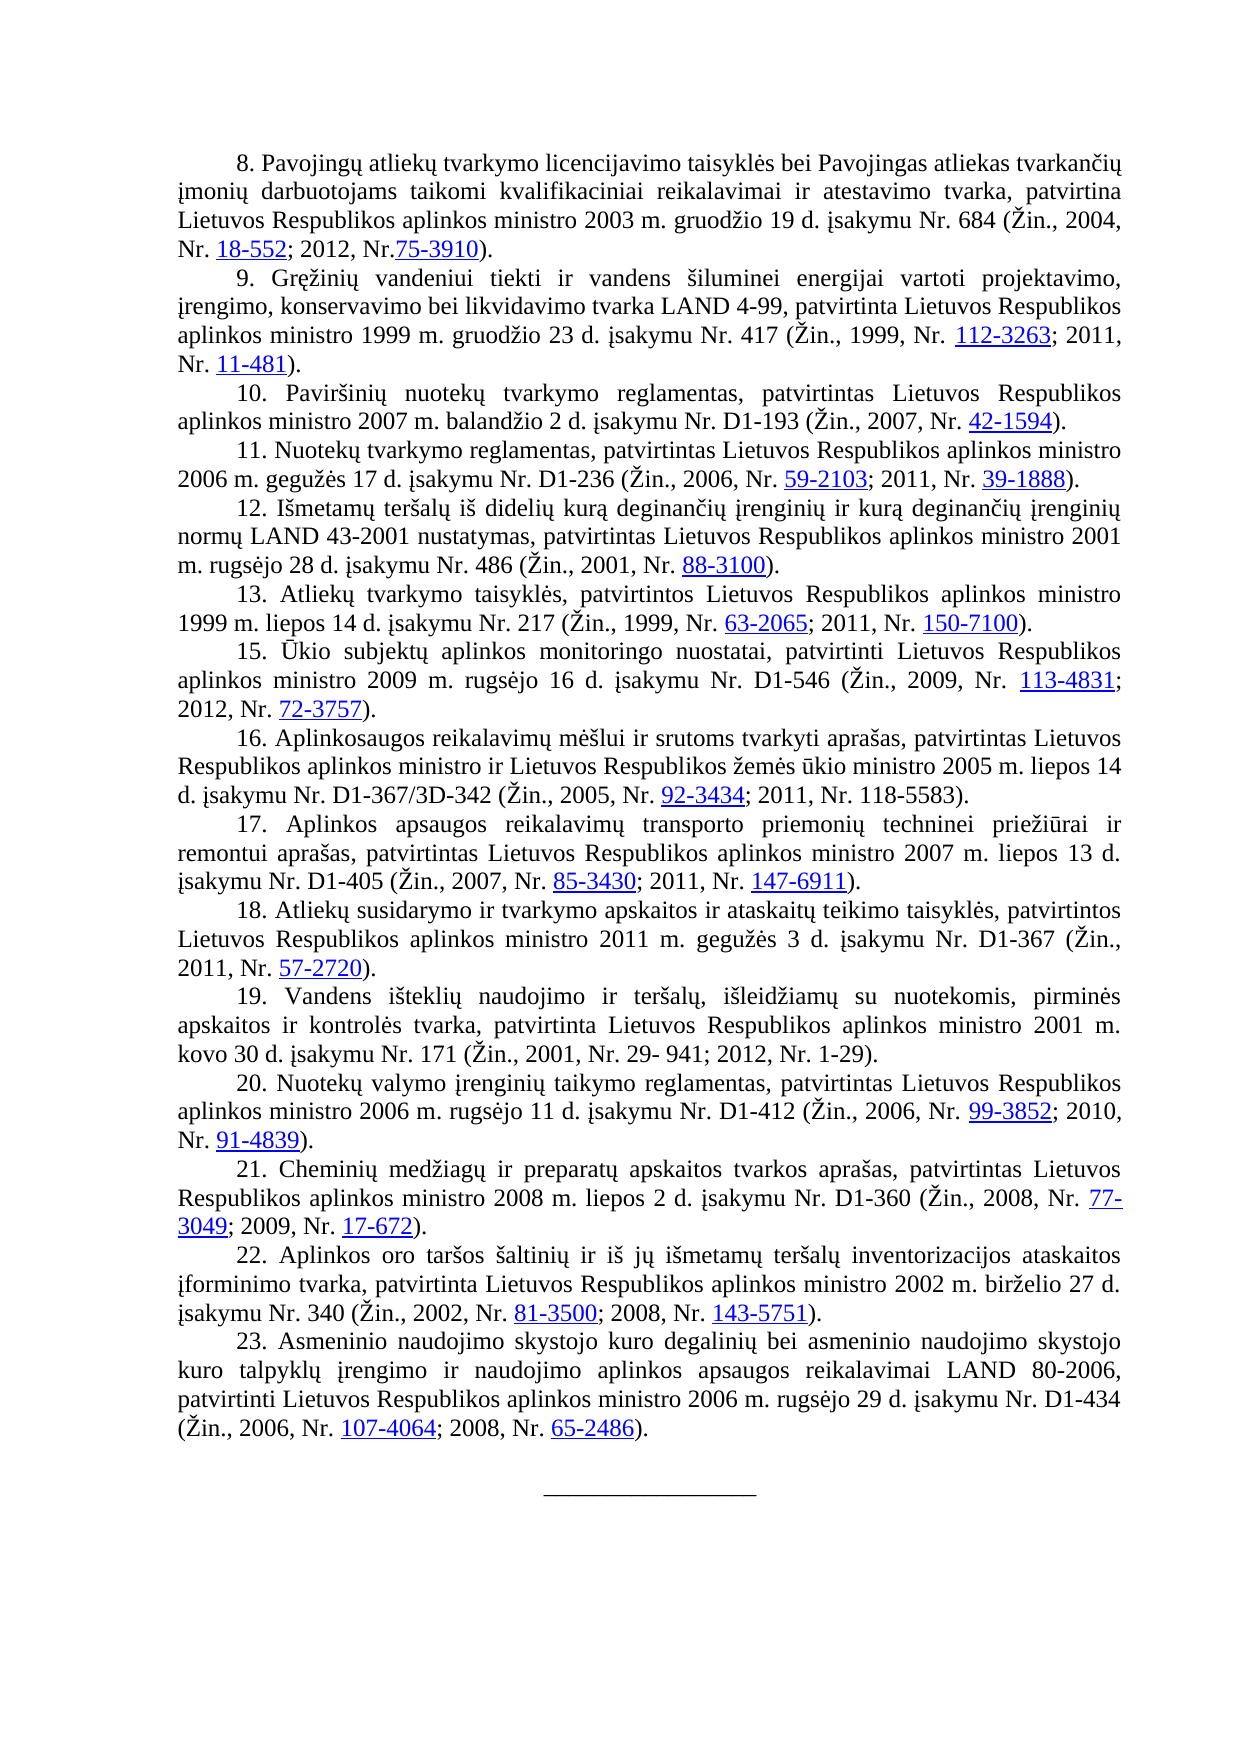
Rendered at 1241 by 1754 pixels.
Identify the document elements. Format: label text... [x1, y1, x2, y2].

text 11. Nuotekų tvarkymo reglamentas, patvirtintas Lietuvos Respublikos aplinkos ministro 2006 m. gegužės 17 d. įsakymu Nr. D1-236 (Žin., 2006, Nr. 59-2103; 2011, Nr. 39-1888). [177, 435, 1122, 493]
text 12. Išmetamų teršalų iš didelių kurą deginančių įrenginių ir kurą deginančių įrenginių normų LAND 43-2001 nustatymas, patvirtintas Lietuvos Respublikos aplinkos ministro 2001 m. rugsėjo 28 d. įsakymu Nr. 486 (Žin., 2001, Nr. 88-3100). [177, 493, 1122, 579]
text 10. Paviršinių nuotekų tvarkymo reglamentas, patvirtintas Lietuvos Respublikos aplinkos ministro 2007 m. balandžio 2 d. įsakymu Nr. D1-193 (Žin., 2007, Nr. 42-1594). [177, 378, 1122, 435]
text 23. Asmeninio naudojimo skystojo kuro degalinių bei asmeninio naudojimo skystojo kuro talpyklų įrengimo ir naudojimo aplinkos apsaugos reikalavimai LAND 80-2006, patvirtinti Lietuvos Respublikos aplinkos ministro 2006 m. rugsėjo 29 d. įsakymu Nr. D1-434 (Žin., 2006, Nr. 107-4064; 2008, Nr. 65-2486). [177, 1326, 1122, 1441]
text 19. Vandens išteklių naudojimo ir teršalų, išleidžiamų su nuotekomis, pirminės apskaitos ir kontrolės tvarka, patvirtinta Lietuvos Respublikos aplinkos ministro 2001 m. kovo 30 d. įsakymu Nr. 171 (Žin., 2001, Nr. 29- 941; 2012, Nr. 1-29). [177, 981, 1122, 1068]
text 18. Atliekų susidarymo ir tvarkymo apskaitos ir ataskaitų teikimo taisyklės, patvirtintos Lietuvos Respublikos aplinkos ministro 2011 m. gegužės 3 d. įsakymu Nr. D1-367 (Žin., 2011, Nr. 57-2720). [177, 895, 1122, 981]
text _________________ [177, 1470, 1122, 1499]
text 13. Atliekų tvarkymo taisyklės, patvirtintos Lietuvos Respublikos aplinkos ministro 1999 m. liepos 14 d. įsakymu Nr. 217 (Žin., 1999, Nr. 63-2065; 2011, Nr. 150-7100). [177, 579, 1122, 636]
text 21. Cheminių medžiagų ir preparatų apskaitos tvarkos aprašas, patvirtintas Lietuvos Respublikos aplinkos ministro 2008 m. liepos 2 d. įsakymu Nr. D1-360 (Žin., 2008, Nr. 77-3049; 2009, Nr. 17-672). [177, 1154, 1122, 1240]
text 15. Ūkio subjektų aplinkos monitoringo nuostatai, patvirtinti Lietuvos Respublikos aplinkos ministro 2009 m. rugsėjo 16 d. įsakymu Nr. D1-546 (Žin., 2009, Nr. 113-4831; 2012, Nr. 72-3757). [177, 636, 1122, 723]
text 17. Aplinkos apsaugos reikalavimų transporto priemonių techninei priežiūrai ir remontui aprašas, patvirtintas Lietuvos Respublikos aplinkos ministro 2007 m. liepos 13 d. įsakymu Nr. D1-405 (Žin., 2007, Nr. 85-3430; 2011, Nr. 147-6911). [177, 809, 1122, 895]
text 22. Aplinkos oro taršos šaltinių ir iš jų išmetamų teršalų inventorizacijos ataskaitos įforminimo tvarka, patvirtinta Lietuvos Respublikos aplinkos ministro 2002 m. birželio 27 d. įsakymu Nr. 340 (Žin., 2002, Nr. 81-3500; 2008, Nr. 143-5751). [177, 1240, 1122, 1326]
text 9. Gręžinių vandeniui tiekti ir vandens šiluminei energijai vartoti projektavimo, įrengimo, konservavimo bei likvidavimo tvarka LAND 4-99, patvirtinta Lietuvos Respublikos aplinkos ministro 1999 m. gruodžio 23 d. įsakymu Nr. 417 (Žin., 1999, Nr. 112-3263; 2011, Nr. 11-481). [177, 263, 1122, 378]
text 16. Aplinkosaugos reikalavimų mėšlui ir srutoms tvarkyti aprašas, patvirtintas Lietuvos Respublikos aplinkos ministro ir Lietuvos Respublikos žemės ūkio ministro 2005 m. liepos 14 d. įsakymu Nr. D1-367/3D-342 (Žin., 2005, Nr. 92-3434; 2011, Nr. 118-5583). [177, 723, 1122, 809]
text 20. Nuotekų valymo įrenginių taikymo reglamentas, patvirtintas Lietuvos Respublikos aplinkos ministro 2006 m. rugsėjo 11 d. įsakymu Nr. D1-412 (Žin., 2006, Nr. 99-3852; 2010, Nr. 91-4839). [177, 1068, 1122, 1154]
text 8. Pavojingų atliekų tvarkymo licencijavimo taisyklės bei Pavojingas atliekas tvarkančių įmonių darbuotojams taikomi kvalifikaciniai reikalavimai ir atestavimo tvarka, patvirtina Lietuvos Respublikos aplinkos ministro 2003 m. gruodžio 19 d. įsakymu Nr. 684 (Žin., 2004, Nr. 18-552; 2012, Nr.75-3910). [177, 148, 1122, 263]
